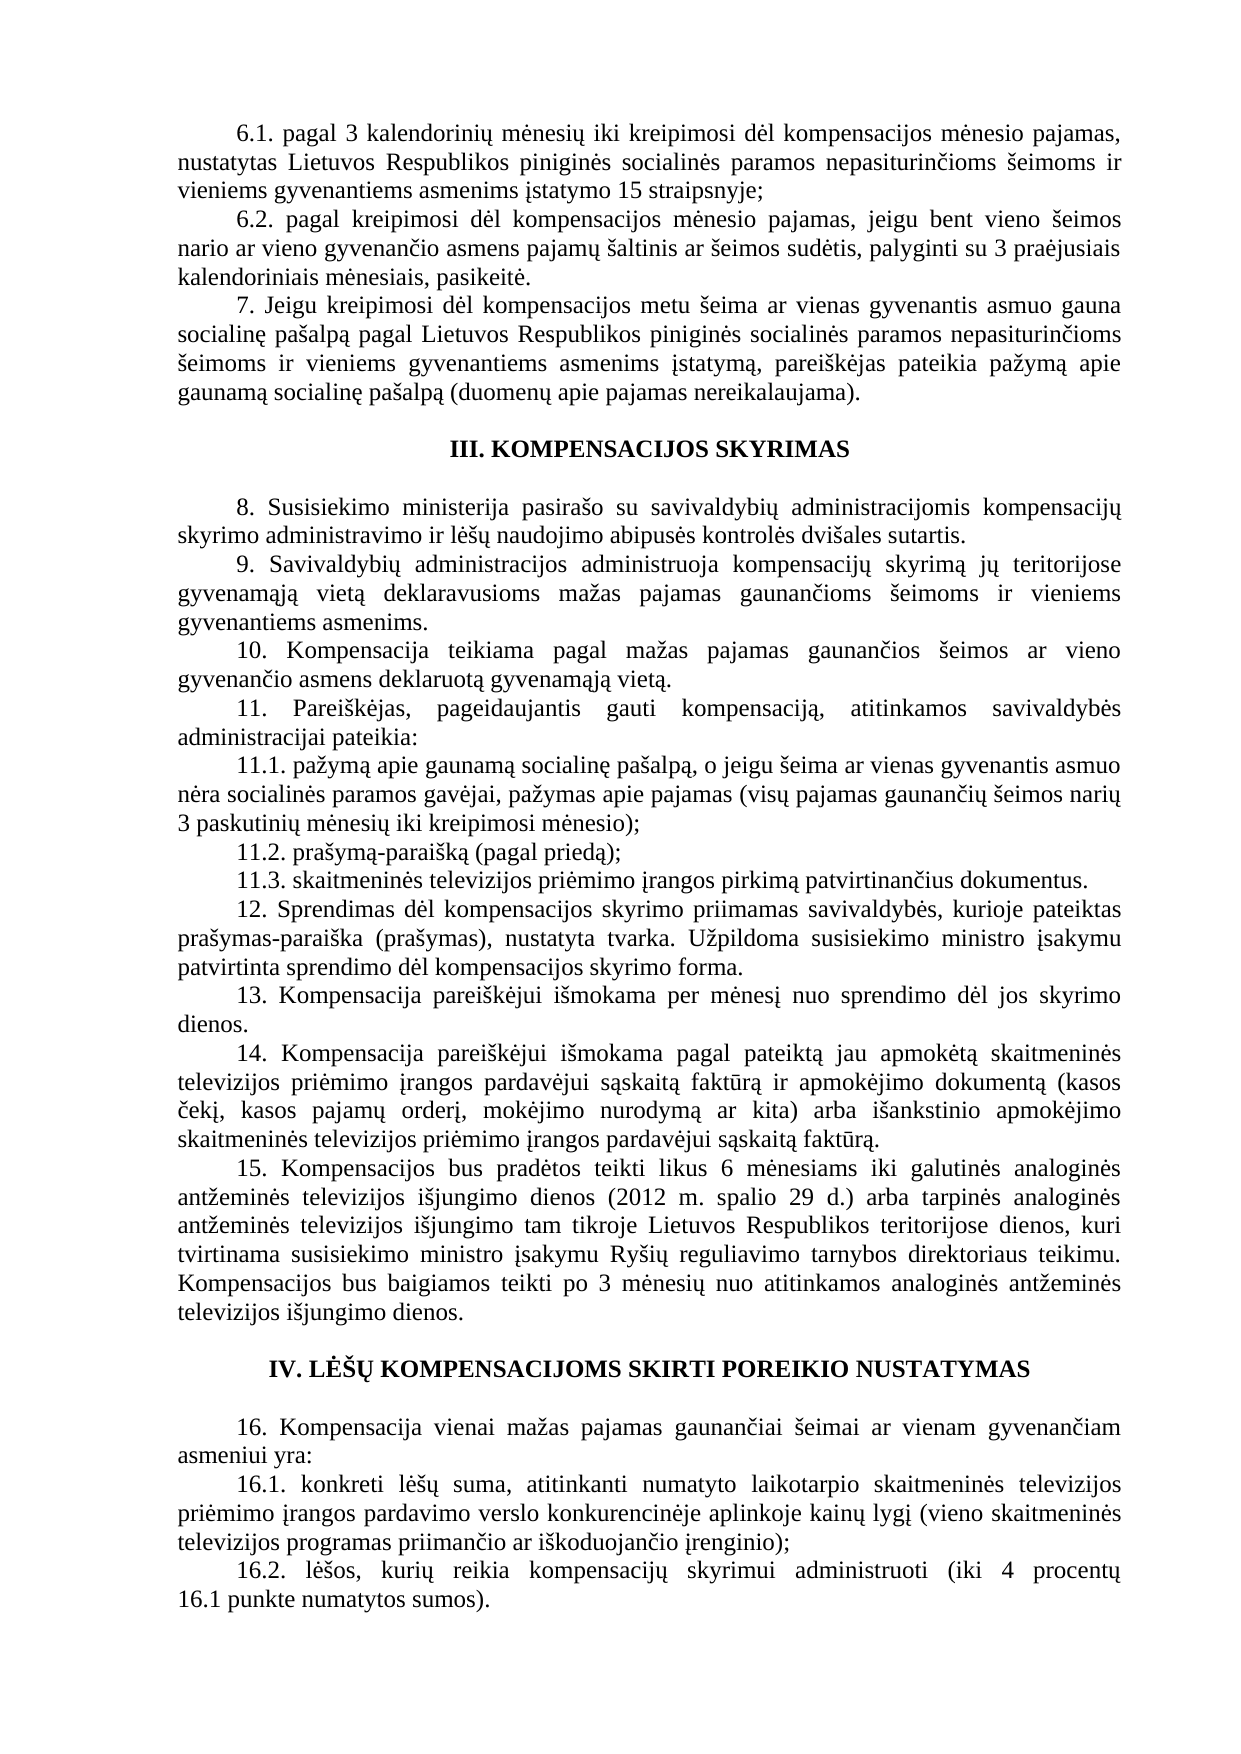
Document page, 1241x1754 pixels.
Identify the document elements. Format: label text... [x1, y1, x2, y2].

text 16. Kompensacija vienai mažas pajamas gaunančiai šeimai ar vienam gyvenančiam asmeniui yra: [177, 1412, 1122, 1469]
text IV. LĖŠŲ KOMPENSACIJOMS SKIRTI POREIKIO NUSTATYMAS [177, 1354, 1122, 1383]
text 12. Sprendimas dėl kompensacijos skyrimo priimamas savivaldybės, kurioje pateiktas prašymas-paraiška (prašymas), nustatyta tvarka. Užpildoma susisiekimo ministro įsakymu patvirtinta sprendimo dėl kompensacijos skyrimo forma. [177, 894, 1122, 981]
text III. KOMPENSACIJOS SKYRIMAS [177, 434, 1122, 463]
text 13. Kompensacija pareiškėjui išmokama per mėnesį nuo sprendimo dėl jos skyrimo dienos. [177, 981, 1122, 1038]
text 11. Pareiškėjas, pageidaujantis gauti kompensaciją, atitinkamos savivaldybės administracijai pateikia: [177, 693, 1122, 751]
text 8. Susisiekimo ministerija pasirašo su savivaldybių administracijomis kompensacijų skyrimo administravimo ir lėšų naudojimo abipusės kontrolės dvišales sutartis. [177, 492, 1122, 549]
text 7. Jeigu kreipimosi dėl kompensacijos metu šeima ar vienas gyvenantis asmuo gauna socialinę pašalpą pagal Lietuvos Respublikos piniginės socialinės paramos nepasiturinčioms šeimoms ir vieniems gyvenantiems asmenims įstatymą, pareiškėjas pateikia pažymą apie gaunamą socialinę pašalpą (duomenų apie pajamas nereikalaujama). [177, 291, 1122, 406]
text 14. Kompensacija pareiškėjui išmokama pagal pateiktą jau apmokėtą skaitmeninės televizijos priėmimo įrangos pardavėjui sąskaitą faktūrą ir apmokėjimo dokumentą (kasos čekį, kasos pajamų orderį, mokėjimo nurodymą ar kita) arba išankstinio apmokėjimo skaitmeninės televizijos priėmimo įrangos pardavėjui sąskaitą faktūrą. [177, 1038, 1122, 1153]
text 11.1. pažymą apie gaunamą socialinę pašalpą, o jeigu šeima ar vienas gyvenantis asmuo nėra socialinės paramos gavėjai, pažymas apie pajamas (visų pajamas gaunančių šeimos narių 3 paskutinių mėnesių iki kreipimosi mėnesio); [177, 751, 1122, 837]
text 11.2. prašymą-paraišką (pagal priedą); [177, 837, 1122, 866]
text 6.1. pagal 3 kalendorinių mėnesių iki kreipimosi dėl kompensacijos mėnesio pajamas, nustatytas Lietuvos Respublikos piniginės socialinės paramos nepasiturinčioms šeimoms ir vieniems gyvenantiems asmenims įstatymo 15 straipsnyje; [177, 118, 1122, 204]
text 11.3. skaitmeninės televizijos priėmimo įrangos pirkimą patvirtinančius dokumentus. [177, 866, 1122, 894]
text 6.2. pagal kreipimosi dėl kompensacijos mėnesio pajamas, jeigu bent vieno šeimos nario ar vieno gyvenančio asmens pajamų šaltinis ar šeimos sudėtis, palyginti su 3 praėjusiais kalendoriniais mėnesiais, pasikeitė. [177, 204, 1122, 291]
text 10. Kompensacija teikiama pagal mažas pajamas gaunančios šeimos ar vieno gyvenančio asmens deklaruotą gyvenamąją vietą. [177, 636, 1122, 693]
text 16.2. lėšos, kurių reikia kompensacijų skyrimui administruoti (iki 4 procentų 16.1 punkte numatytos sumos). [177, 1556, 1122, 1613]
text 16.1. konkreti lėšų suma, atitinkanti numatyto laikotarpio skaitmeninės televizijos priėmimo įrangos pardavimo verslo konkurencinėje aplinkoje kainų lygį (vieno skaitmeninės televizijos programas priimančio ar iškoduojančio įrenginio); [177, 1469, 1122, 1556]
text 9. Savivaldybių administracijos administruoja kompensacijų skyrimą jų teritorijose gyvenamąją vietą deklaravusioms mažas pajamas gaunančioms šeimoms ir vieniems gyvenantiems asmenims. [177, 549, 1122, 636]
text 15. Kompensacijos bus pradėtos teikti likus 6 mėnesiams iki galutinės analoginės antžeminės televizijos išjungimo dienos (2012 m. spalio 29 d.) arba tarpinės analoginės antžeminės televizijos išjungimo tam tikroje Lietuvos Respublikos teritorijose dienos, kuri tvirtinama susisiekimo ministro įsakymu Ryšių reguliavimo tarnybos direktoriaus teikimu. Kompensacijos bus baigiamos teikti po 3 mėnesių nuo atitinkamos analoginės antžeminės televizijos išjungimo dienos. [177, 1153, 1122, 1326]
